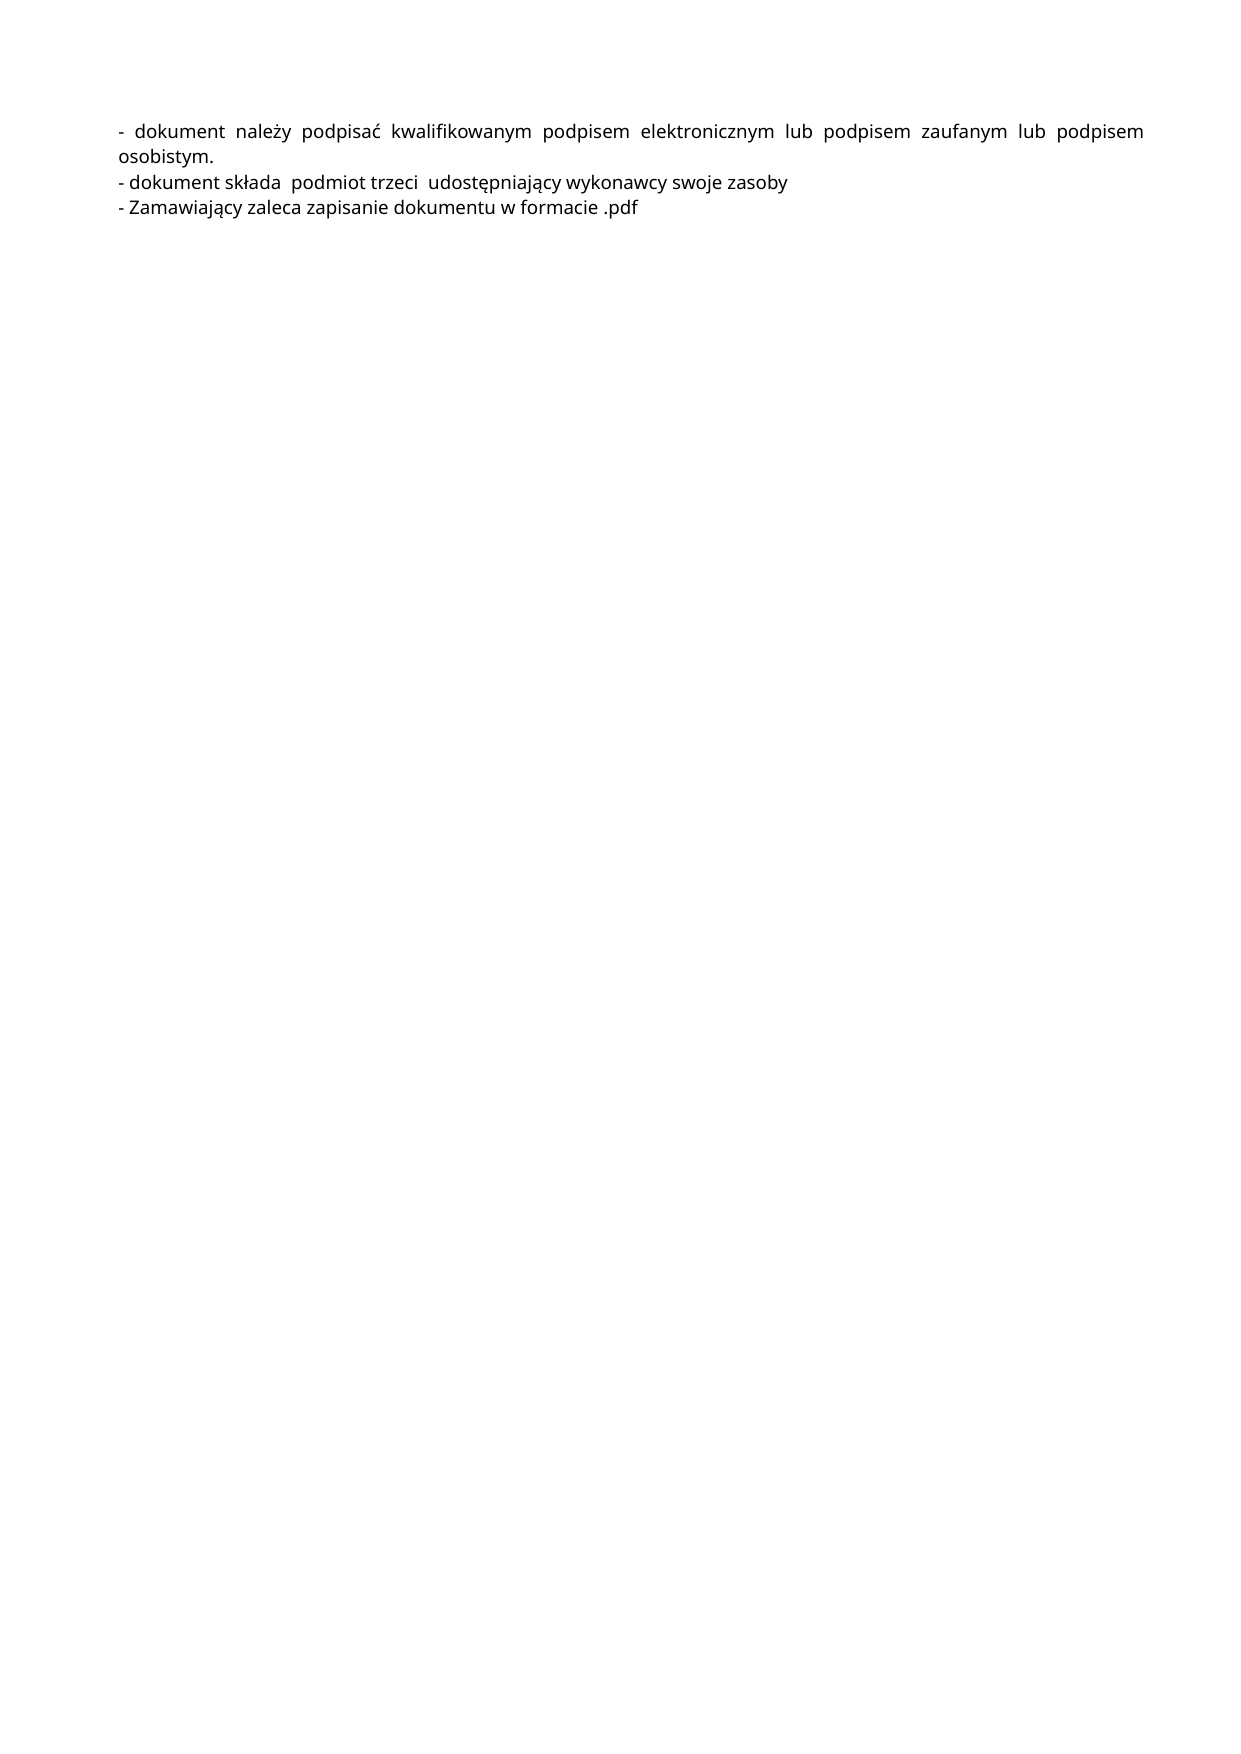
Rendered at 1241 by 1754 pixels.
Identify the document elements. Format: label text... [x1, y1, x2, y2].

text - dokument składa podmiot trzeci udostępniający wykonawcy swoje zasoby [118, 169, 1146, 195]
text - Zamawiający zaleca zapisanie dokumentu w formacie .pdf [118, 195, 1146, 220]
text - dokument należy podpisać kwalifikowanym podpisem elektronicznym lub podpisem zaufanym lub podpisem osobistym. [118, 118, 1146, 169]
